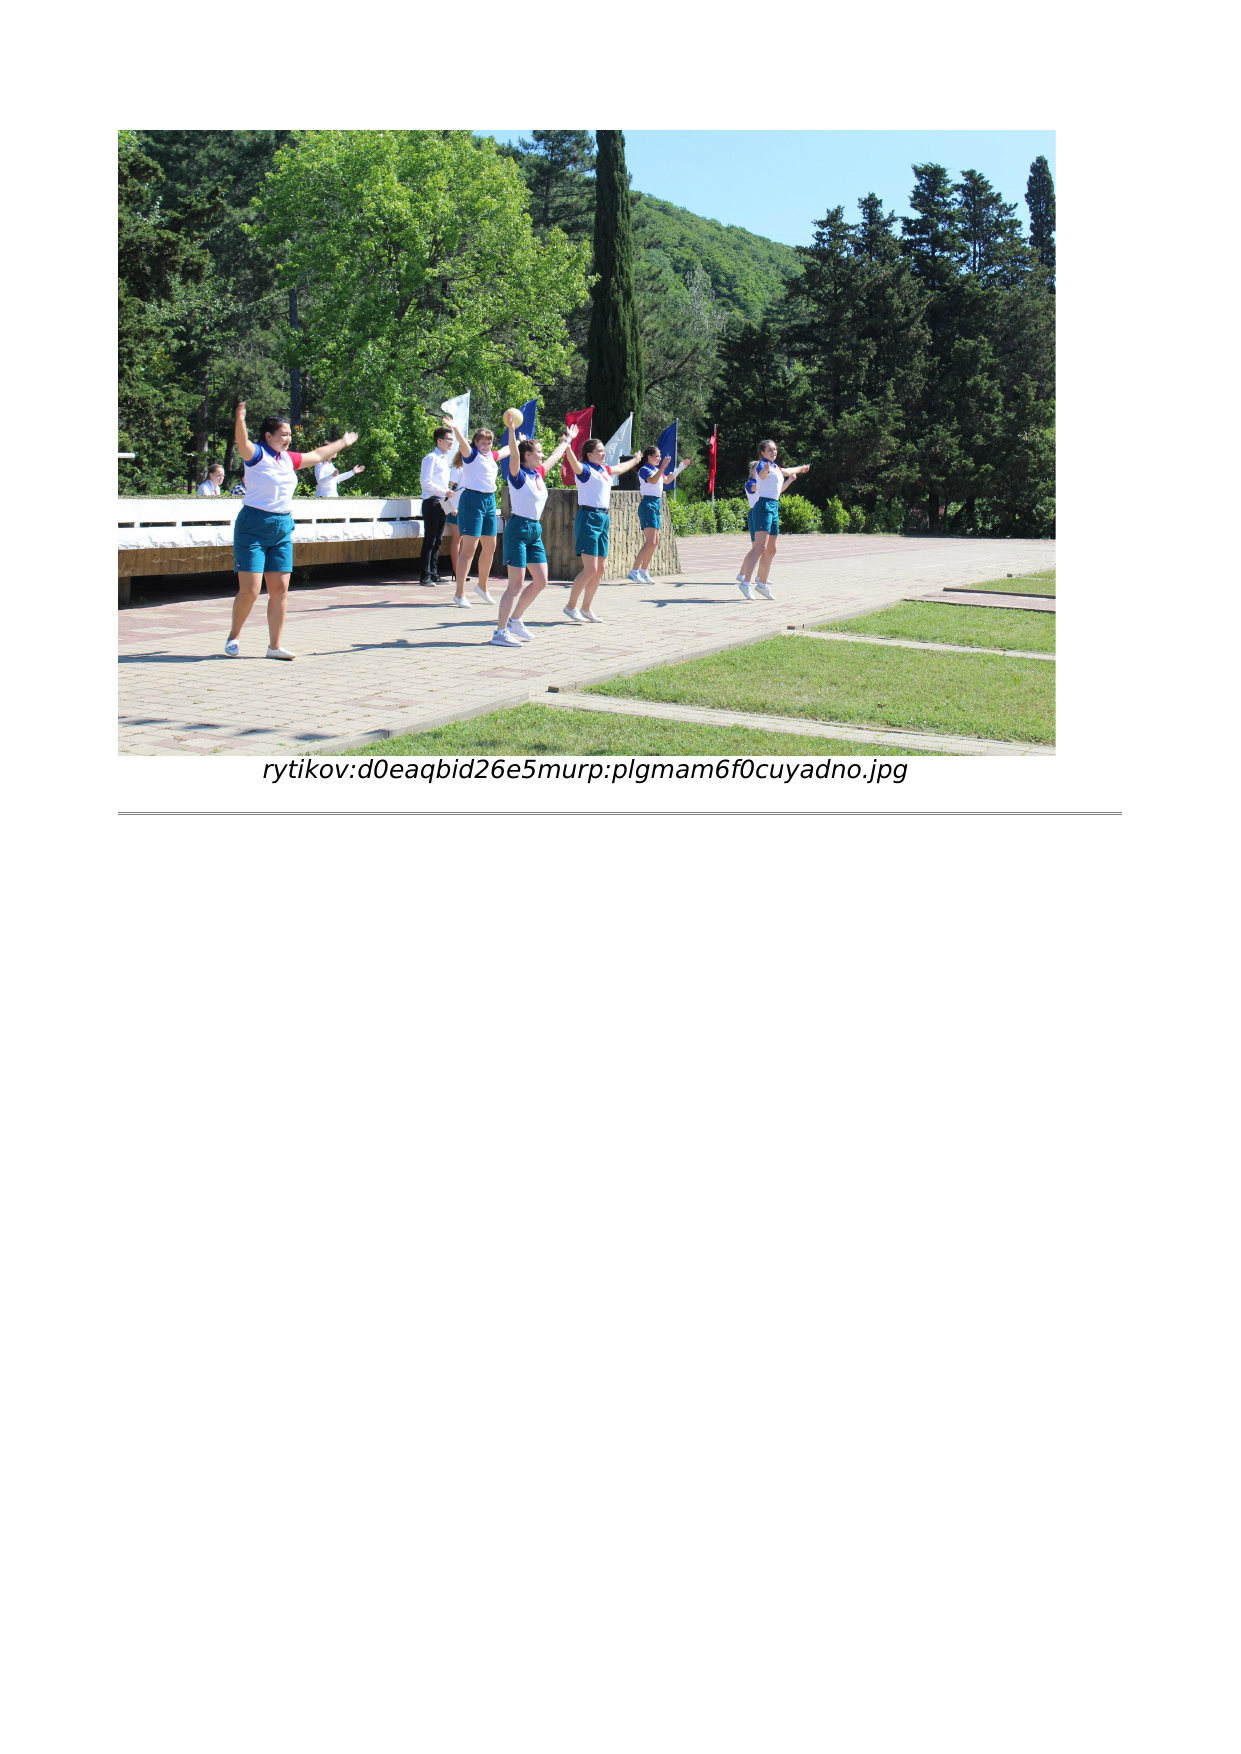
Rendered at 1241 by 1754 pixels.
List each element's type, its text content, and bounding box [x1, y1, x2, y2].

picture [118, 130, 1056, 756]
text rytikov:d0eaqbid26e5murp:plgmam6f0cuyadno.jpg [118, 756, 1056, 785]
